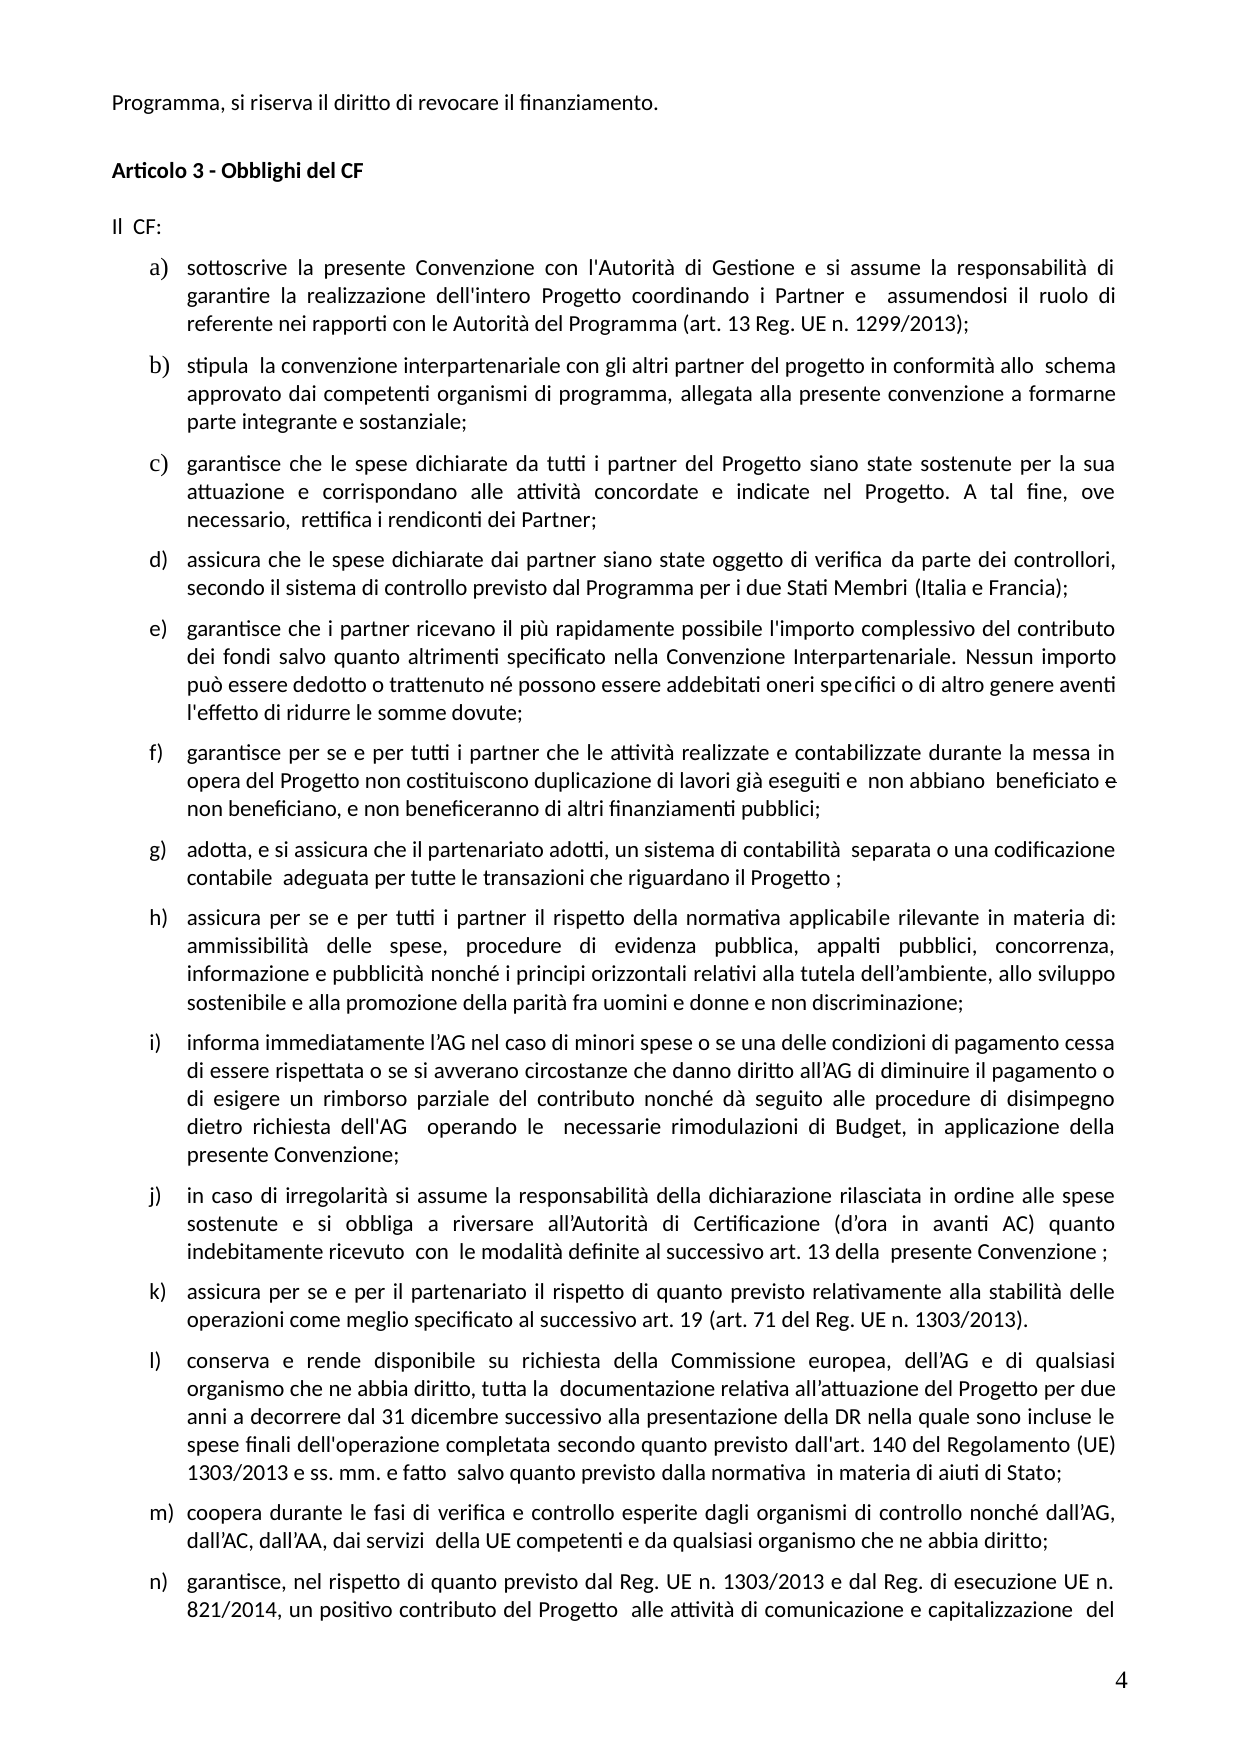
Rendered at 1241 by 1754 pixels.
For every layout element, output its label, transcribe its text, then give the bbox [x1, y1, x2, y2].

table_cell Programma, si riserva il diritto di revocare il finanziamento. [106, 83, 1122, 150]
table_cell Articolo 3 - Obblighi del CF Il CF: sottoscrive la presente Convenzione con l'Autorità di Gestione e si assume la responsabilità di garantire la realizzazione dell'intero Progetto coordinando i Partner e assumendosi il ruolo di referente nei rapporti con le Autorità del Programma (art. 13 Reg. UE n. 1299/2013); stipula la convenzione interpartenariale con gli altri partner del progetto in conformità allo schema approvato dai competenti organismi di programma, allegata alla presente convenzione a formarne parte integrante e sostanziale; garantisce che le spese dichiarate da tutti i partner del Progetto siano state sostenute per la sua attuazione e corrispondano alle attività concordate e indicate nel Progetto. A tal fine, ove necessario, rettifica i rendiconti dei Partner; assicura che le spese dichiarate dai partner siano state oggetto di verifica da parte dei controllori, secondo il sistema di controllo previsto dal Programma per i due Stati Membri (Italia e Francia); garantisce che i partner ricevano il più rapidamente possibile l'importo complessivo del contributo dei fondi salvo quanto altrimenti specificato nella Convenzione Interpartenariale. Nessun importo può essere dedotto o trattenuto né possono essere addebitati oneri specifici o di altro genere aventi l'effetto di ridurre le somme dovute; garantisce per se e per tutti i partner che le attività realizzate e contabilizzate durante la messa in opera del Progetto non costituiscono duplicazione di lavori già eseguiti e non abbiano beneficiato e non beneficiano, e non beneficeranno di altri finanziamenti pubblici; adotta, e si assicura che il partenariato adotti, un sistema di contabilità separata o una codificazione contabile adeguata per tutte le transazioni che riguardano il Progetto ; assicura per se e per tutti i partner il rispetto della normativa applicabile rilevante in materia di: ammissibilità delle spese, procedure di evidenza pubblica, appalti pubblici, concorrenza, informazione e pubblicità nonché i principi orizzontali relativi alla tutela dell’ambiente, allo sviluppo sostenibile e alla promozione della parità fra uomini e donne e non discriminazione; informa immediatamente l’AG nel caso di minori spese o se una delle condizioni di pagamento cessa di essere rispettata o se si avverano circostanze che danno diritto all’AG di diminuire il pagamento o di esigere un rimborso parziale del contributo nonché dà seguito alle procedure di disimpegno dietro richiesta dell'AG operando le necessarie rimodulazioni di Budget, in applicazione della presente Convenzione; in caso di irregolarità si assume la responsabilità della dichiarazione rilasciata in ordine alle spese sostenute e si obbliga a riversare all’Autorità di Certificazione (d’ora in avanti AC) quanto indebitamente ricevuto con le modalità definite al successivo art. 13 della presente Convenzione ; assicura per se e per il partenariato il rispetto di quanto previsto relativamente alla stabilità delle operazioni come meglio specificato al successivo art. 19 (art. 71 del Reg. UE n. 1303/2013). conserva e rende disponibile su richiesta della Commissione europea, dell’AG e di qualsiasi organismo che ne abbia diritto, tutta la documentazione relativa all’attuazione del Progetto per due anni a decorrere dal 31 dicembre successivo alla presentazione della DR nella quale sono incluse le spese finali dell'operazione completata secondo quanto previsto dall'art. 140 del Regolamento (UE) 1303/2013 e ss. mm. e fatto salvo quanto previsto dalla normativa in materia di aiuti di Stato; coopera durante le fasi di verifica e controllo esperite dagli organismi di controllo nonché dall’AG, dall’AC, dall’AA, dai servizi della UE competenti e da qualsiasi organismo che ne abbia diritto; garantisce, nel rispetto di quanto previsto dal Reg. UE n. 1303/2013 e dal Reg. di esecuzione UE n. 821/2014, un positivo contributo del Progetto alle attività di comunicazione e capitalizzazione del [106, 150, 1122, 1629]
